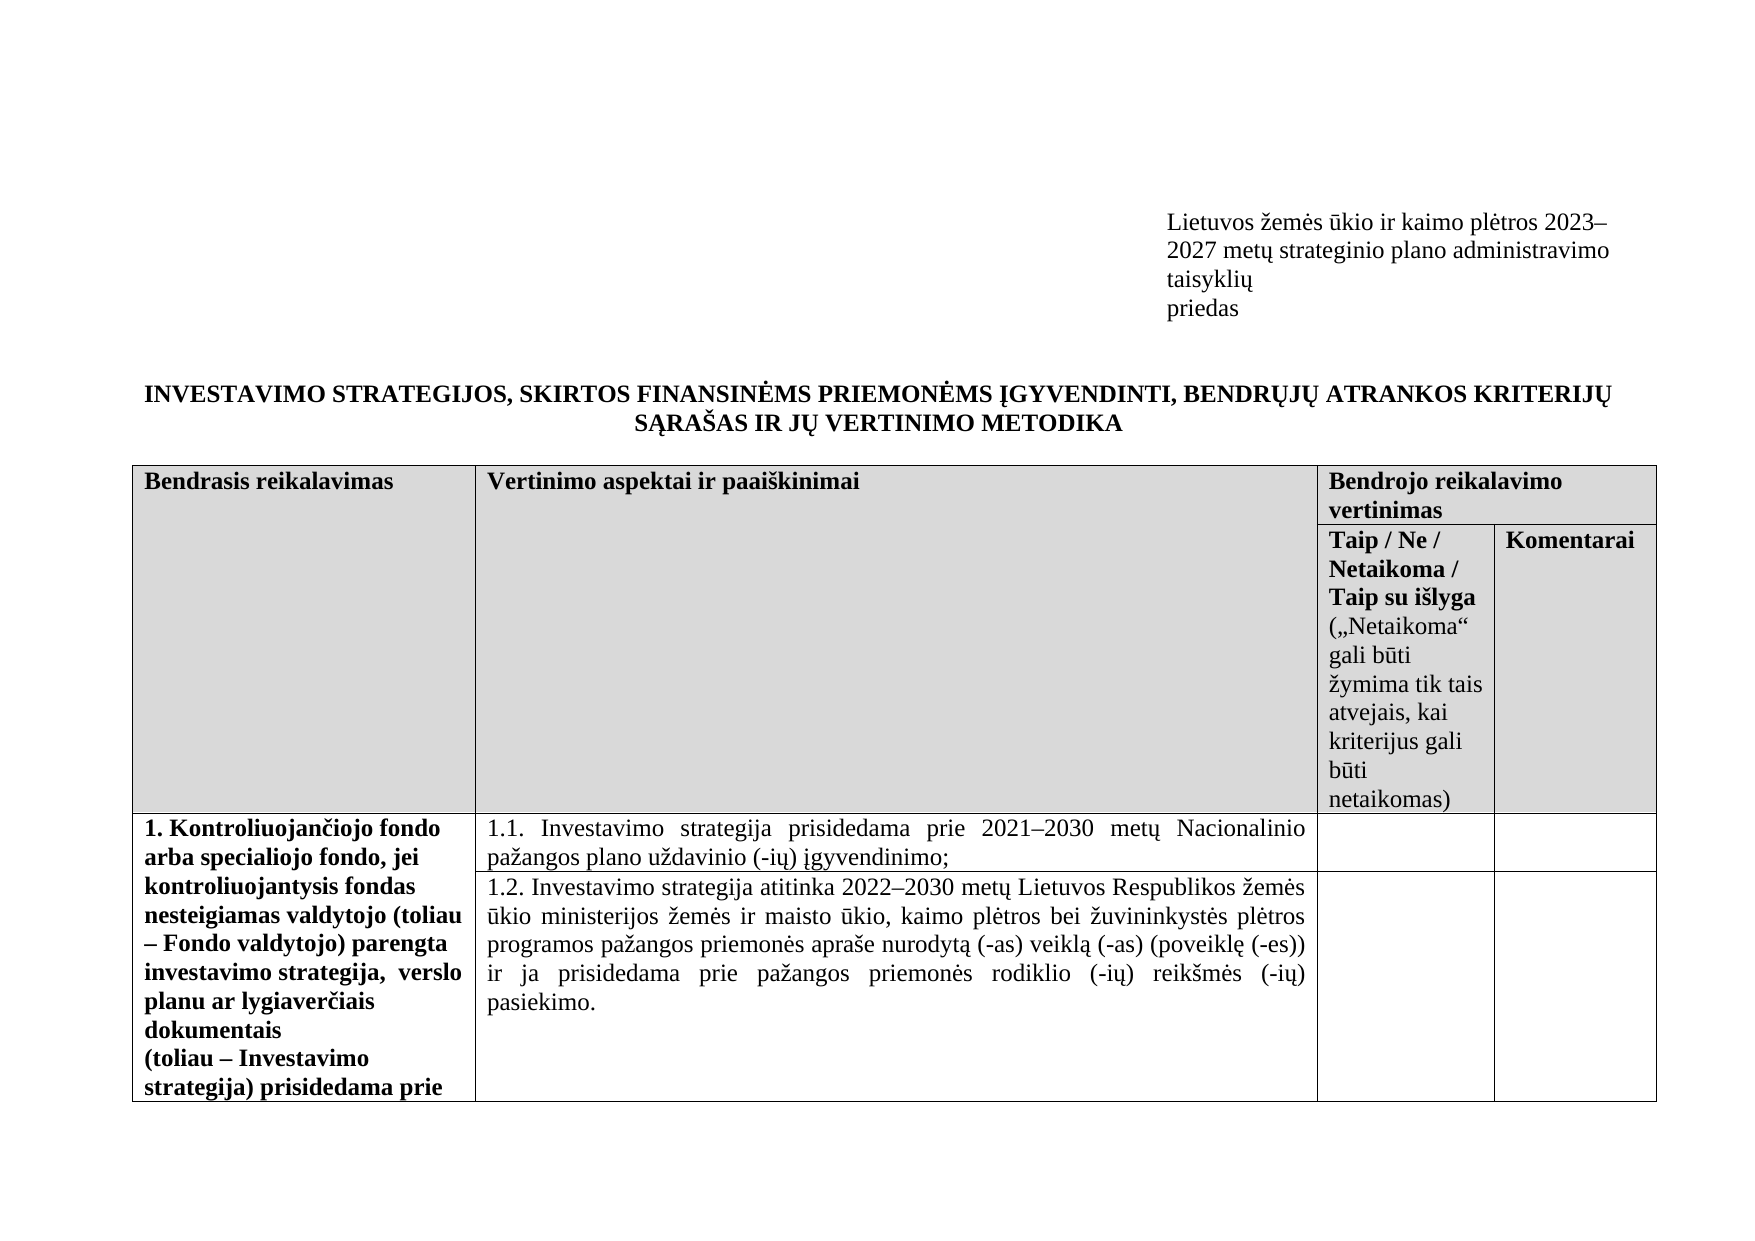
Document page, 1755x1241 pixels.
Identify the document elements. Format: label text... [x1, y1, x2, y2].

table_header Bendrojo reikalavimo vertinimas [1318, 466, 1656, 524]
text Lietuvos žemės ūkio ir kaimo plėtros 2023–2027 metų strateginio plano administravimo taisyklių [1167, 207, 1624, 293]
table_header Bendrasis reikalavimas [133, 466, 475, 812]
table_cell Taip / Ne / Netaikoma / Taip su išlyga („Netaikoma“ gali būti žymima tik tais atvejais, kai kriterijus gali būti netaikomas) [1318, 525, 1494, 812]
table_cell [1318, 872, 1494, 1101]
text INVESTAVIMO STRATEGIJOS, SKIRTOS FINANSINĖMS PRIEMONĖMS ĮGYVENDINTI, BENDRŲJŲ ATRANKOS KRITERIJŲ SĄRAŠAS IR JŲ VERTINIMO METODIKA [133, 379, 1624, 437]
table_cell 1.2. Investavimo strategija atitinka 2022–2030 metų Lietuvos Respublikos žemės ūkio ministerijos žemės ir maisto ūkio, kaimo plėtros bei žuvininkystės plėtros programos pažangos priemonės apraše nurodytą (-as) veiklą (-as) (poveiklę (-es)) ir ja prisidedama prie pažangos priemonės rodiklio (-ių) reikšmės (-ių) pasiekimo. [476, 872, 1317, 1101]
text priedas [989, 293, 1624, 322]
table_cell [1495, 814, 1656, 871]
table_header Vertinimo aspektai ir paaiškinimai [476, 466, 1317, 812]
table_cell [1495, 872, 1656, 1101]
table_cell 1.1. Investavimo strategija prisidedama prie 2021–2030 metų Nacionalinio pažangos plano uždavinio (-ių) įgyvendinimo; [476, 814, 1317, 871]
table_cell 1. Kontroliuojančiojo fondo arba specialiojo fondo, jei kontroliuojantysis fondas nesteigiamas valdytojo (toliau – Fondo valdytojo) parengta investavimo strategija, verslo planu ar lygiaverčiais dokumentais (toliau – Investavimo strategija) prisidedama prie [133, 814, 475, 1101]
table_cell [1318, 814, 1494, 871]
table_cell Komentarai [1495, 525, 1656, 812]
